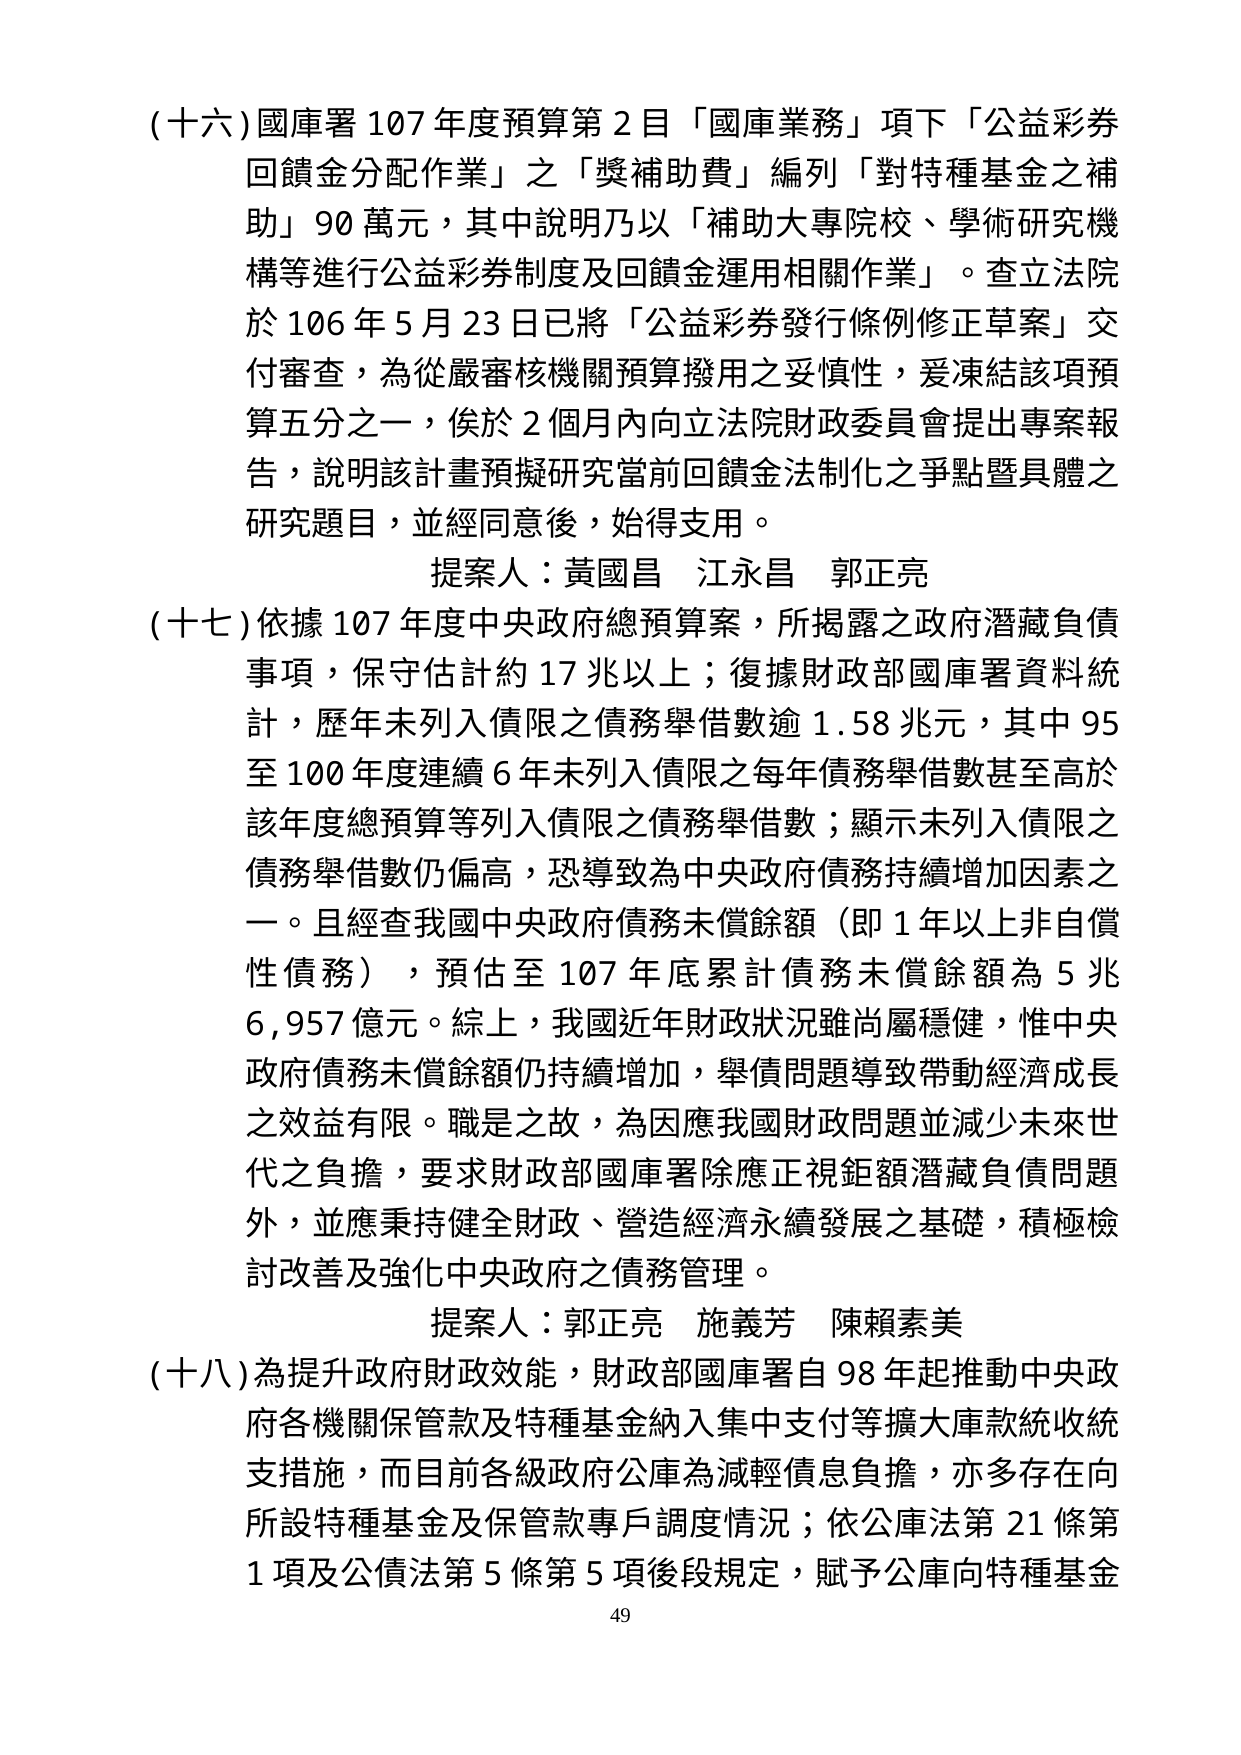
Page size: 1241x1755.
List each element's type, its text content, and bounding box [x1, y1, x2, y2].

text (十六)國庫署107年度預算第2目「國庫業務」項下「公益彩券回饋金分配作業」之「獎補助費」編列「對特種基金之補助」90萬元，其中說明乃以「補助大專院校、學術研究機構等進行公益彩券制度及回饋金運用相關作業」。查立法院於106年5月23日已將「公益彩券發行條例修正草案」交付審查，為從嚴審核機關預算撥用之妥慎性，爰凍結該項預算五分之一，俟於2個月內向立法院財政委員會提出專案報告，說明該計畫預擬研究當前回饋金法制化之爭點暨具體之研究題目，並經同意後，始得支用。 [145, 96, 1120, 546]
text (十八)為提升政府財政效能，財政部國庫署自98年起推動中央政府各機關保管款及特種基金納入集中支付等擴大庫款統收統支措施，而目前各級政府公庫為減輕債息負擔，亦多存在向所設特種基金及保管款專戶調度情況；依公庫法第21條第1項及公債法第5條第5項後段規定，賦予公庫向特種基金 [145, 1346, 1120, 1596]
text 提案人：黃國昌 江永昌 郭正亮 [253, 546, 1120, 596]
text 提案人：郭正亮 施義芳 陳賴素美 [253, 1296, 1120, 1346]
text (十七)依據107年度中央政府總預算案，所揭露之政府潛藏負債事項，保守估計約17兆以上；復據財政部國庫署資料統計，歷年未列入債限之債務舉借數逾1.58兆元，其中95至100年度連續6年未列入債限之每年債務舉借數甚至高於該年度總預算等列入債限之債務舉借數；顯示未列入債限之債務舉借數仍偏高，恐導致為中央政府債務持續增加因素之一。且經查我國中央政府債務未償餘額（即1年以上非自償性債務），預估至107年底累計債務未償餘額為5兆6,957億元。綜上，我國近年財政狀況雖尚屬穩健，惟中央政府債務未償餘額仍持續增加，舉債問題導致帶動經濟成長之效益有限。職是之故，為因應我國財政問題並減少未來世代之負擔，要求財政部國庫署除應正視鉅額潛藏負債問題外，並應秉持健全財政、營造經濟永續發展之基礎，積極檢討改善及強化中央政府之債務管理。 [145, 596, 1120, 1296]
